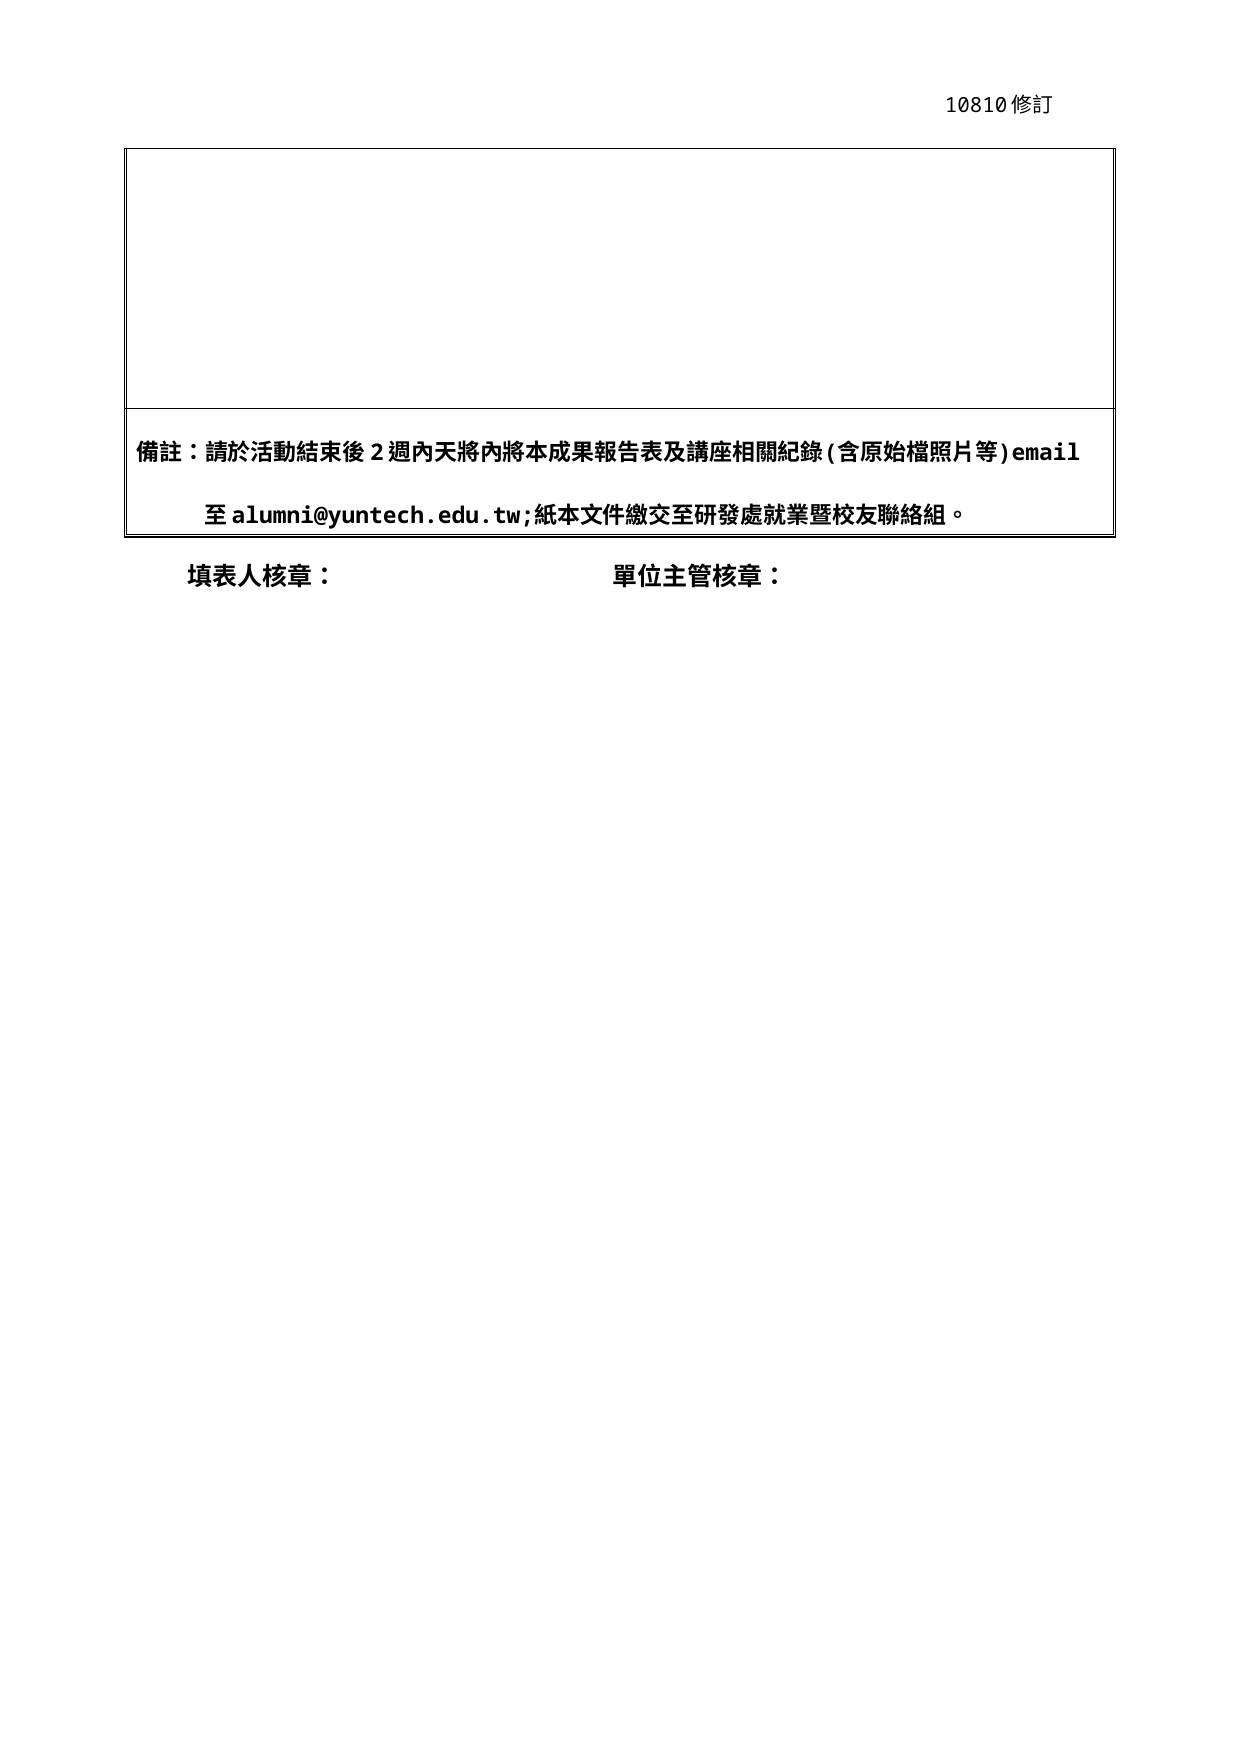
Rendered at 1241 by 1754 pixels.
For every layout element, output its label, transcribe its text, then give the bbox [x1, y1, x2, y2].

table_cell 備註：請於活動結束後2週內天將內將本成果報告表及講座相關紀錄(含原始檔照片等)email至alumni@yuntech.edu.tw;紙本文件繳交至研發處就業暨校友聯絡組。 [127, 409, 1113, 534]
table_cell [127, 149, 1113, 408]
text 填表人核章： 單位主管核章： [187, 556, 1053, 592]
